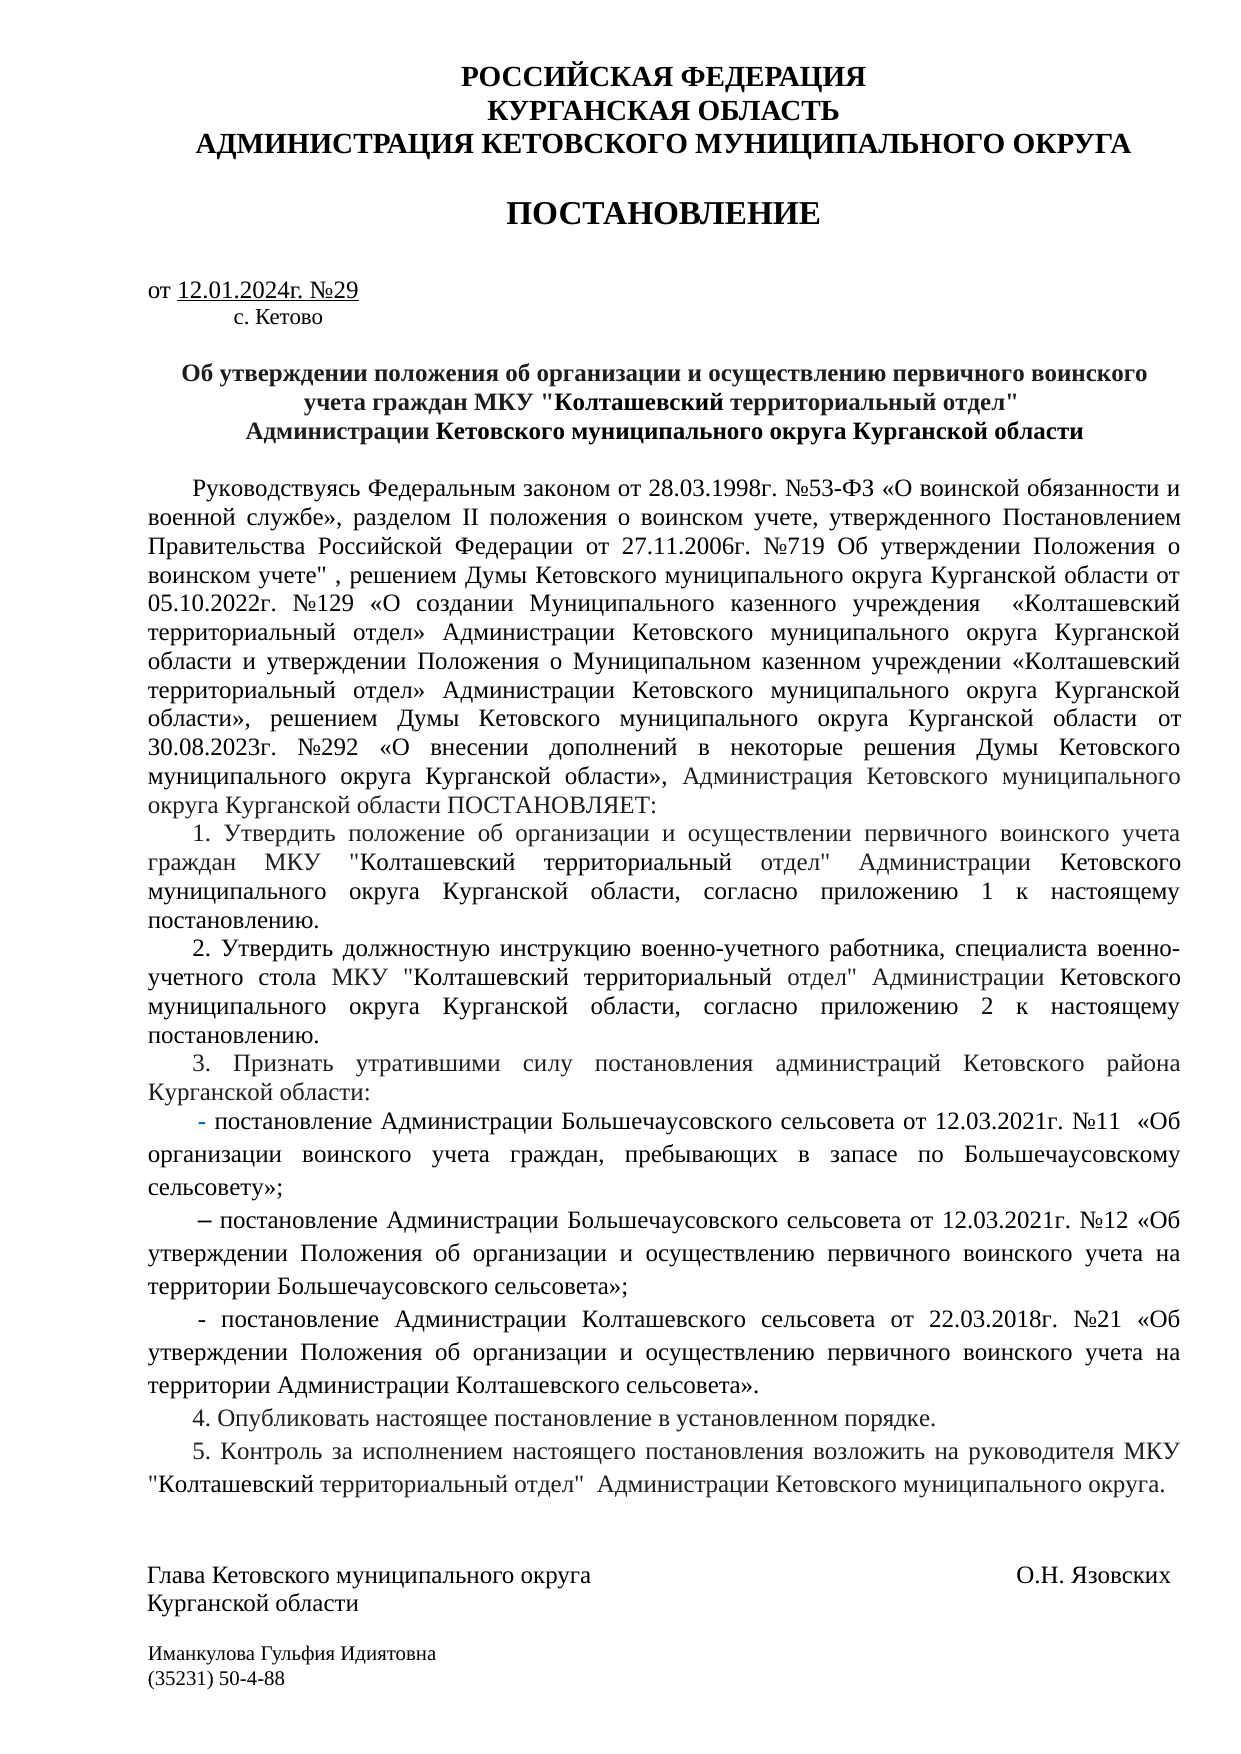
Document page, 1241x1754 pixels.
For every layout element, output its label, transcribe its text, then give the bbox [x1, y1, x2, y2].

text 5. Контроль за исполнением настоящего постановления возложить на руководителя МКУ "Колташевский территориальный отдел" Администрации Кетовского муниципального округа. [148, 1436, 1181, 1498]
table_cell [1180, 275, 1240, 330]
text Иманкулова Гульфия Идиятовна [148, 1641, 1181, 1665]
title 2. Утвердить должностную инструкцию военно-учетного работника, специалиста военно-учетного стола МКУ "Колташевский территориальный отдел" Администрации Кетовского муниципального округа Курганской области, согласно приложению 2 к настоящему постановлению. [148, 933, 1181, 1048]
table_header РОССИЙСКАЯ ФЕДЕРАЦИЯ КУРГАНСКАЯ ОБЛАСТЬ АДМИНИСТРАЦИЯ КЕТОВСКОГО МУНИЦИПАЛЬНОГО ОКРУГА ПОСТАНОВЛЕНИЕ [147, 59, 1180, 275]
list постановление Администрации Большечаусовского сельсовета от 12.03.2021г. №12 «Об утверждении Положения об организации и осуществлению первичного воинского учета на территории Большечаусовского сельсовета»; [148, 1205, 1181, 1300]
table_header [1180, 59, 1240, 275]
text (35231) 50-4-88 [148, 1665, 1181, 1689]
title 1. Утвердить положение об организации и осуществлении первичного воинского учета граждан МКУ "Колташевский территориальный отдел" Администрации Кетовского муниципального округа Курганской области, согласно приложению 1 к настоящему постановлению. [148, 818, 1181, 933]
title Администрации Кетовского муниципального округа Курганской области [148, 416, 1181, 445]
text - постановление Администрации Большечаусовского сельсовета от 12.03.2021г. №11 «Об организации воинского учета граждан, пребывающих в запасе по Большечаусовскому сельсовету»; [148, 1106, 1181, 1201]
table_cell от 12.01.2024г. №29 с. Кетово [147, 275, 1180, 330]
title Руководствуясь Федеральным законом от 28.03.1998г. №53-ФЗ «О воинской обязанности и военной службе», разделом II положения о воинском учете, утвержденного Постановлением Правительства Российской Федерации от 27.11.2006г. №719 Об утверждении Положения о воинском учете" , решением Думы Кетовского муниципального округа Курганской области от 05.10.2022г. №129 «О создании Муниципального казенного учреждения «Колташевский территориальный отдел» Администрации Кетовского муниципального округа Курганской области и утверждении Положения о Муниципальном казенном учреждении «Колташевский территориальный отдел» Администрации Кетовского муниципального округа Курганской области», решением Думы Кетовского муниципального округа Курганской области от 30.08.2023г. №292 «О внесении дополнений в некоторые решения Думы Кетовского муниципального округа Курганской области», Администрация Кетовского муниципального округа Курганской области ПОСТАНОВЛЯЕТ: [148, 473, 1181, 818]
table_header Глава Кетовского муниципального округа Курганской области [146, 1502, 870, 1617]
text - постановление Администрации Колташевского сельсовета от 22.03.2018г. №21 «Об утверждении Положения об организации и осуществлению первичного воинского учета на территории Администрации Колташевского сельсовета». [148, 1304, 1181, 1399]
title 3. Признать утратившими силу постановления администраций Кетовского района Курганской области: [148, 1048, 1181, 1106]
table_header О.Н. Язовских [870, 1502, 1182, 1617]
text 4. Опубликовать настоящее постановление в установленном порядке. [148, 1403, 1181, 1432]
title Об утверждении положения об организации и осуществлению первичного воинского учета граждан МКУ "Колташевский территориальный отдел" [148, 358, 1181, 416]
